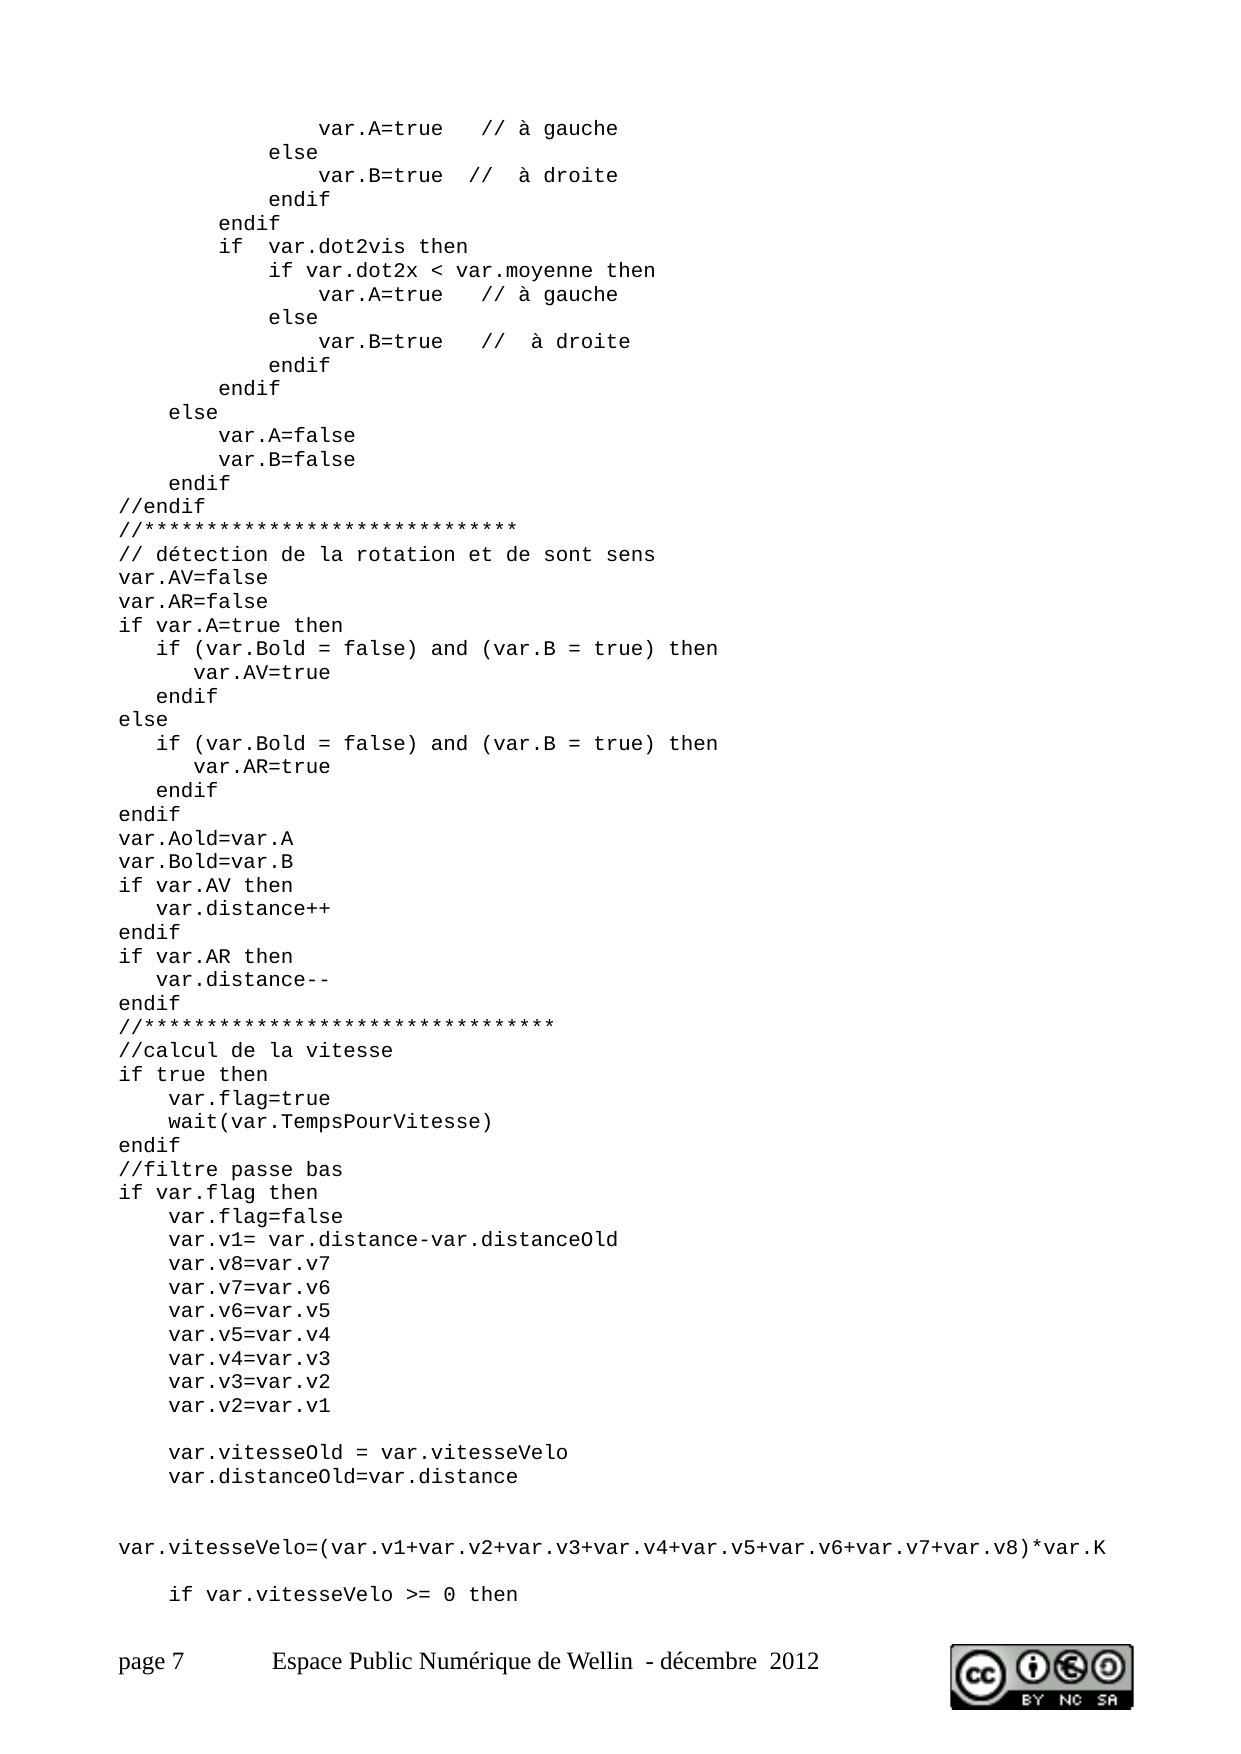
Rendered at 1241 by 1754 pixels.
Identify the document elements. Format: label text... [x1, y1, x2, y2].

text var.distance-- [118, 969, 1122, 993]
text var.distance++ [118, 898, 1122, 922]
text var.A=true // à gauche [118, 118, 1122, 142]
text if var.dot2x < var.moyenne then [118, 260, 1122, 284]
text if var.vitesseVelo >= 0 then [118, 1584, 1122, 1608]
text if true then [118, 1064, 1122, 1088]
text else [118, 142, 1122, 165]
text //endif [118, 496, 1122, 520]
text var.B=true // à droite [118, 331, 1122, 354]
text var.vitesseOld = var.vitesseVelo [118, 1442, 1122, 1466]
text else [118, 709, 1122, 733]
text var.v6=var.v5 [118, 1300, 1122, 1324]
text var.Aold=var.A [118, 827, 1122, 851]
text if var.AV then [118, 875, 1122, 898]
text endif [118, 922, 1122, 946]
text endif [118, 189, 1122, 213]
text var.v8=var.v7 [118, 1253, 1122, 1277]
text //****************************** [118, 520, 1122, 544]
text var.B=false [118, 449, 1122, 473]
text else [118, 307, 1122, 331]
text var.v4=var.v3 [118, 1348, 1122, 1371]
text endif [118, 378, 1122, 402]
text endif [118, 993, 1122, 1017]
text //********************************* [118, 1017, 1122, 1040]
text var.A=true // à gauche [118, 284, 1122, 307]
text if var.AR then [118, 946, 1122, 969]
text var.v7=var.v6 [118, 1277, 1122, 1300]
text else [118, 402, 1122, 426]
text var.v5=var.v4 [118, 1324, 1122, 1348]
text if var.dot2vis then [118, 236, 1122, 260]
text var.flag=false [118, 1206, 1122, 1229]
text var.distanceOld=var.distance [118, 1466, 1122, 1489]
text endif [118, 1135, 1122, 1158]
text var.AV=true [118, 662, 1122, 686]
text var.AR=true [118, 757, 1122, 780]
text var.v3=var.v2 [118, 1371, 1122, 1395]
text endif [118, 473, 1122, 496]
picture [950, 1644, 1134, 1710]
text var.Bold=var.B [118, 851, 1122, 875]
text endif [118, 804, 1122, 827]
text var.v2=var.v1 [118, 1395, 1122, 1419]
text if var.flag then [118, 1182, 1122, 1206]
text endif [118, 213, 1122, 236]
text endif [118, 354, 1122, 378]
text endif [118, 686, 1122, 709]
text endif [118, 780, 1122, 804]
text //calcul de la vitesse [118, 1040, 1122, 1064]
text var.AR=false [118, 591, 1122, 615]
text // détection de la rotation et de sont sens [118, 544, 1122, 567]
text var.B=true // à droite [118, 165, 1122, 189]
text //filtre passe bas [118, 1158, 1122, 1182]
text var.AV=false [118, 567, 1122, 591]
text var.A=false [118, 426, 1122, 449]
text if (var.Bold = false) and (var.B = true) then [118, 733, 1122, 757]
text var.v1= var.distance-var.distanceOld [118, 1229, 1122, 1253]
text if (var.Bold = false) and (var.B = true) then [118, 638, 1122, 662]
text var.flag=true [118, 1088, 1122, 1111]
text wait(var.TempsPourVitesse) [118, 1111, 1122, 1135]
text var.vitesseVelo=(var.v1+var.v2+var.v3+var.v4+var.v5+var.v6+var.v7+var.v8)*var.K [118, 1513, 1122, 1561]
text if var.A=true then [118, 615, 1122, 638]
